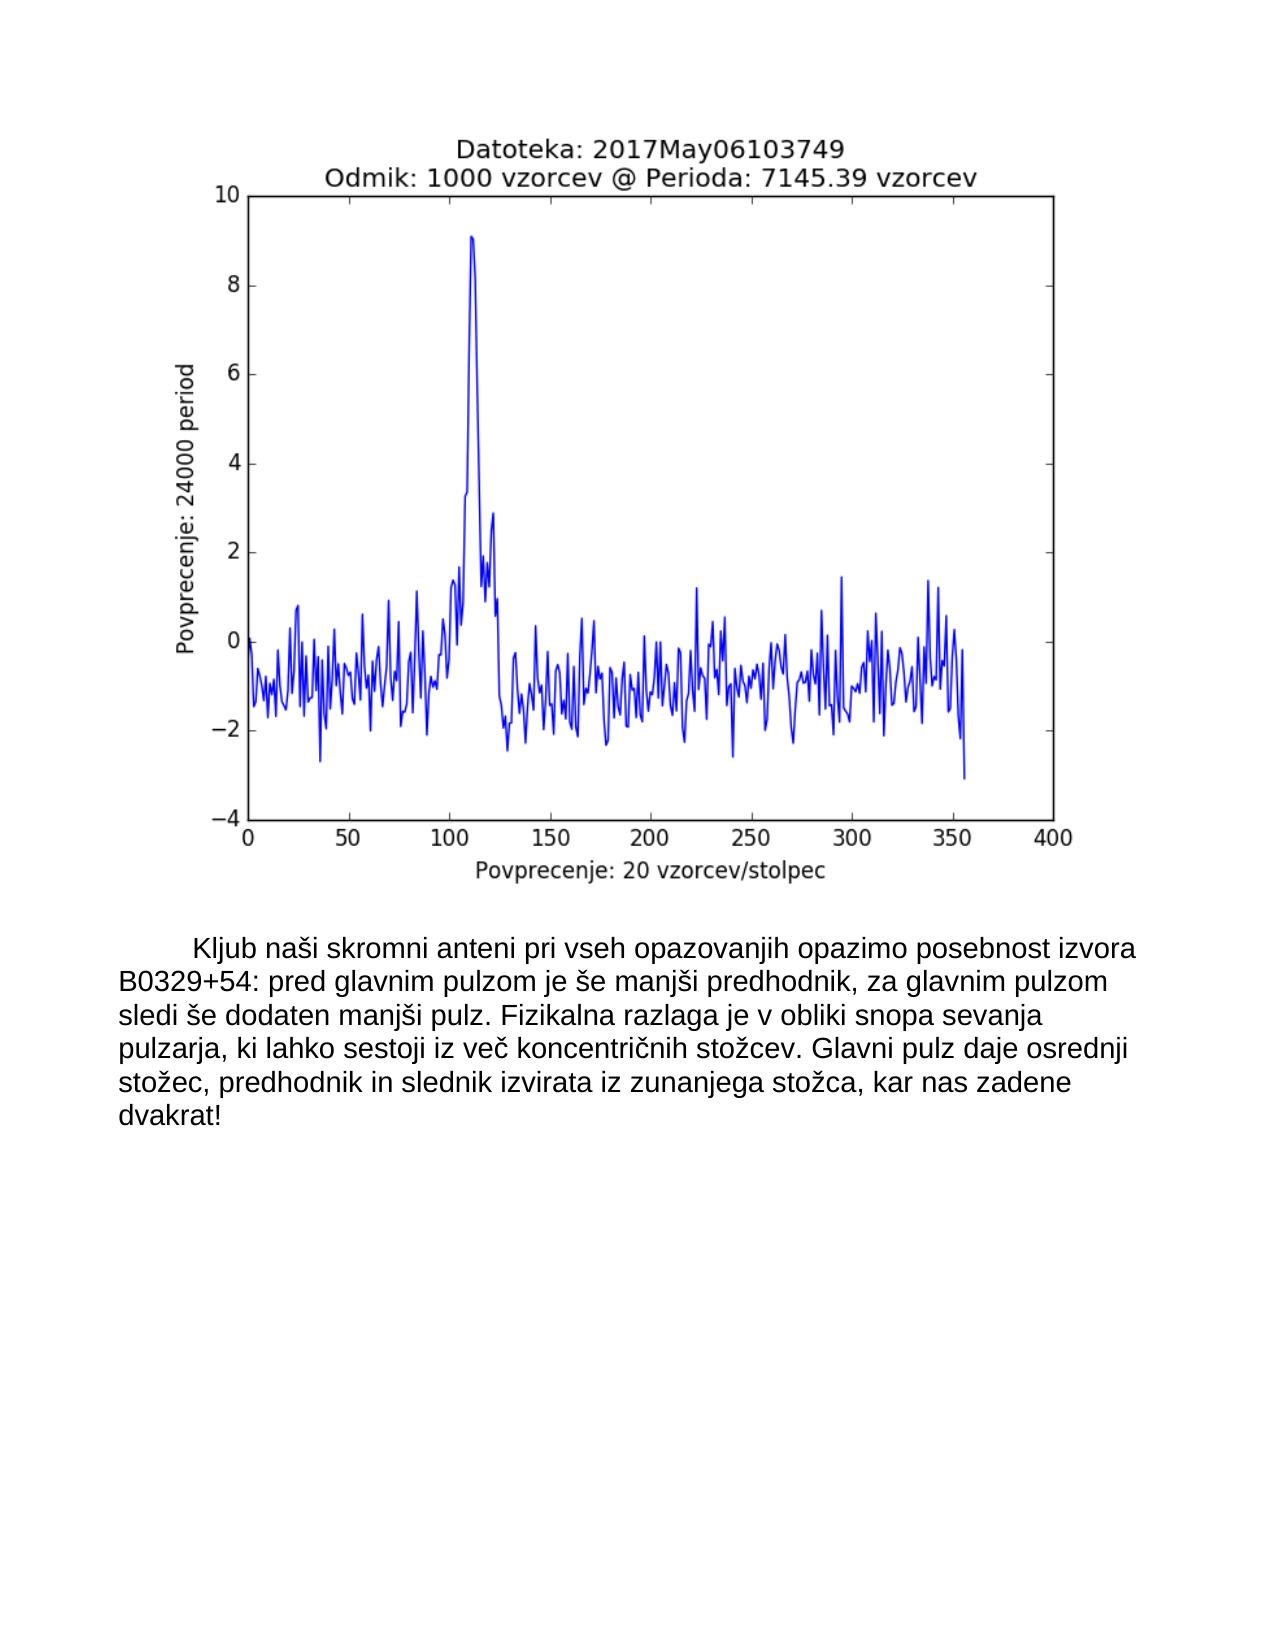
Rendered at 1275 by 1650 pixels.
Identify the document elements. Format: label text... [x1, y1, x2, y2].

picture [118, 118, 1157, 898]
text Kljub naši skromni anteni pri vseh opazovanjih opazimo posebnost izvora B0329+54: pred glavnim pulzom je še manjši predhodnik, za glavnim pulzom sledi še dodaten manjši pulz. Fizikalna razlaga je v obliki snopa sevanja pulzarja, ki lahko sestoji iz več koncentričnih stožcev. Glavni pulz daje osrednji stožec, predhodnik in slednik izvirata iz zunanjega stožca, kar nas zadene dvakrat! [118, 931, 1157, 1132]
